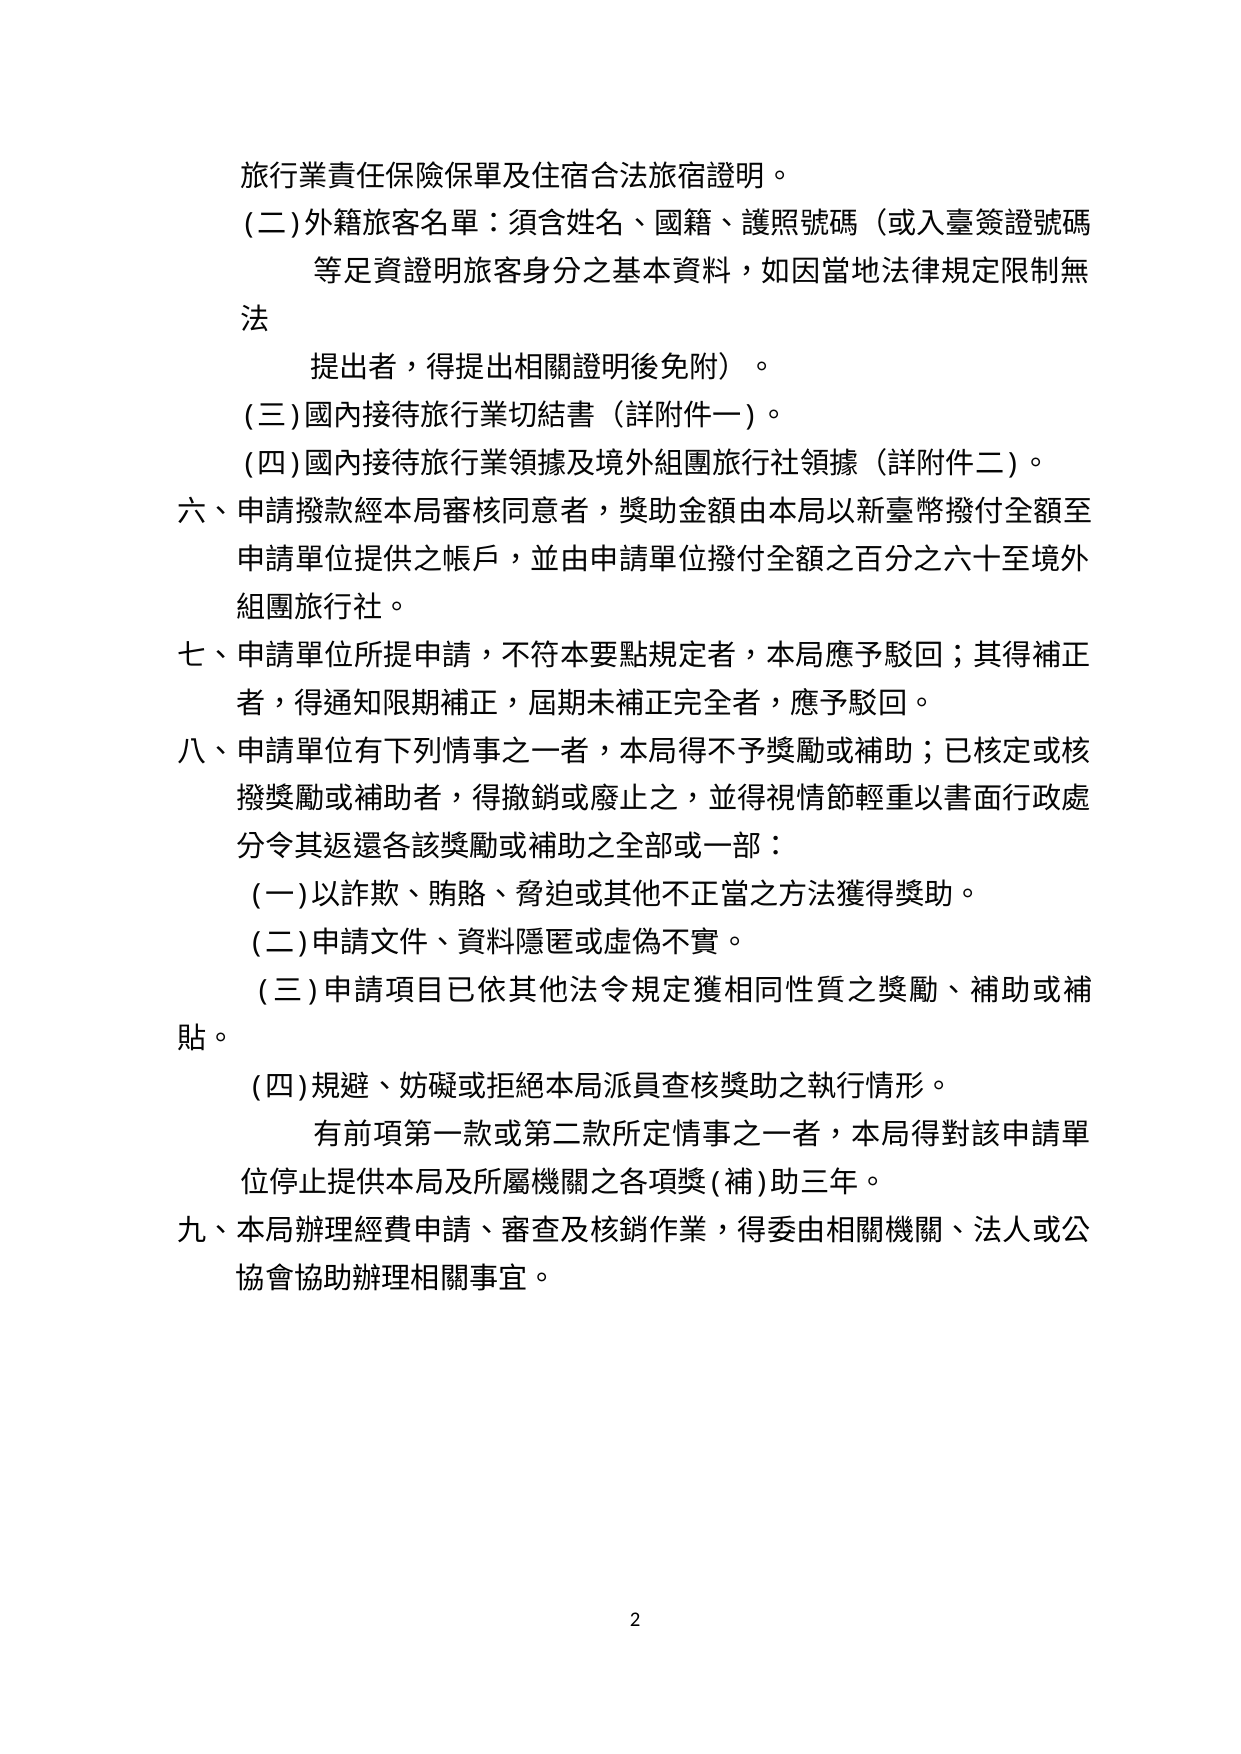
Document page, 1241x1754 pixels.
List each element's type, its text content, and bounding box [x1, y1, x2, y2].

text 八、申請單位有下列情事之一者，本局得不予獎勵或補助；已核定或核撥獎勵或補助者，得撤銷或廢止之，並得視情節輕重以書面行政處分令其返還各該獎勵或補助之全部或一部： [177, 723, 1092, 866]
text (四)規避、妨礙或拒絕本局派員查核獎助之執行情形。 [177, 1058, 1092, 1106]
text (四)國內接待旅行業領據及境外組團旅行社領據（詳附件二)。 [240, 435, 1092, 483]
text 有前項第一款或第二款所定情事之一者，本局得對該申請單位停止提供本局及所屬機關之各項獎(補)助三年。 [240, 1106, 1092, 1202]
text (三)申請項目已依其他法令規定獲相同性質之獎勵、補助或補貼。 [177, 962, 1092, 1058]
text (一)以詐欺、賄賂、脅迫或其他不正當之方法獲得獎助。 [177, 866, 1092, 914]
text 提出者，得提出相關證明後免附）。 [240, 339, 1092, 387]
text 九、本局辦理經費申請、審查及核銷作業，得委由相關機關、法人或公協會協助辦理相關事宜。 [177, 1202, 1092, 1298]
text (二)申請文件、資料隱匿或虛偽不實。 [177, 914, 1092, 962]
text 七、申請單位所提申請，不符本要點規定者，本局應予駁回；其得補正者，得通知限期補正，屆期未補正完全者，應予駁回。 [177, 627, 1092, 723]
text 等足資證明旅客身分之基本資料，如因當地法律規定限制無法 [240, 243, 1092, 339]
text 旅行業責任保險保單及住宿合法旅宿證明。 [240, 148, 1092, 196]
text (三)國內接待旅行業切結書（詳附件一)。 [240, 387, 1092, 435]
text (二)外籍旅客名單：須含姓名、國籍、護照號碼（或入臺簽證號碼 [240, 196, 1092, 243]
text 六、申請撥款經本局審核同意者，獎助金額由本局以新臺幣撥付全額至申請單位提供之帳戶，並由申請單位撥付全額之百分之六十至境外組團旅行社。 [177, 483, 1092, 627]
